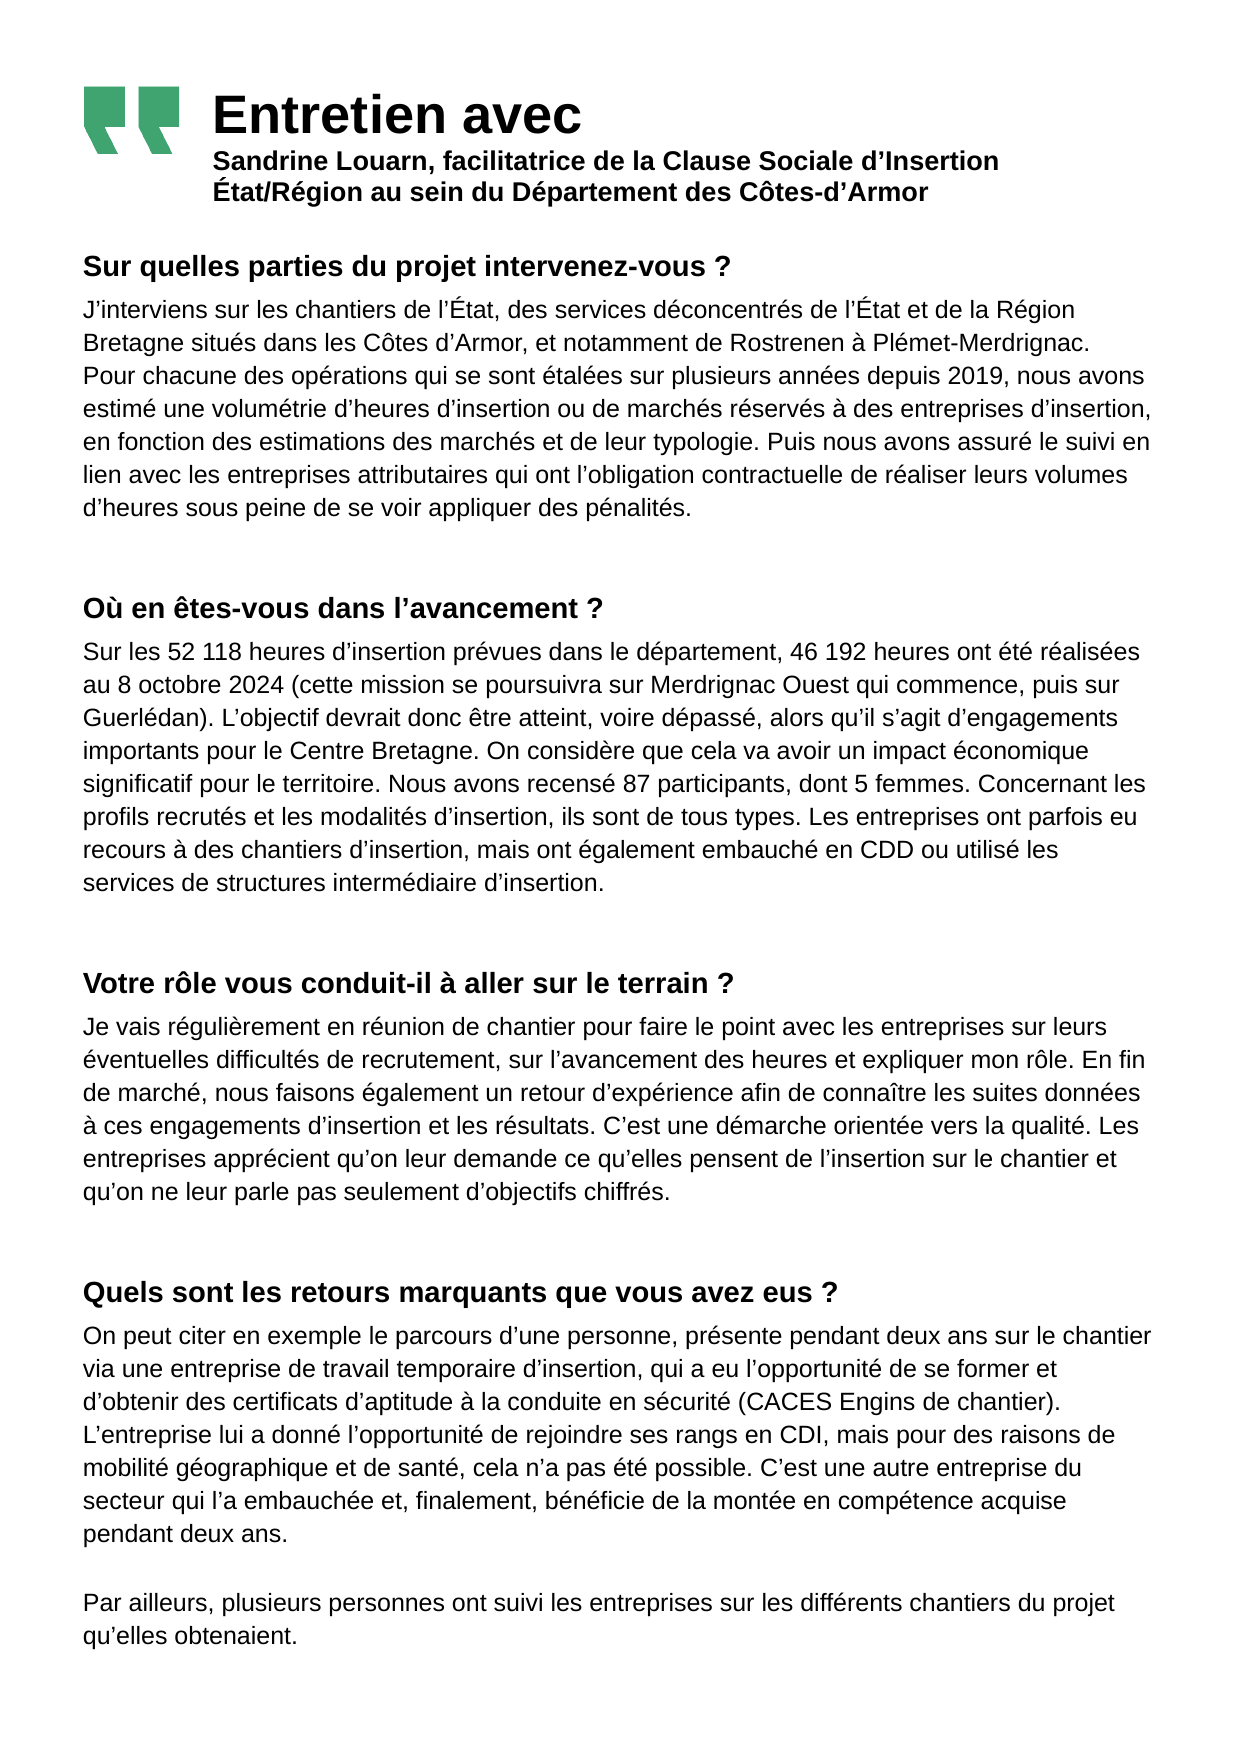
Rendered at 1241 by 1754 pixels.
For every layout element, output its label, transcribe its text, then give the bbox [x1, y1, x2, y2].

text Sur les 52 118 heures d’insertion prévues dans le département, 46 192 heures ont été réalisées au 8 octobre 2024 (cette mission se poursuivra sur Merdrignac Ouest qui commence, puis sur Guerlédan). L’objectif devrait donc être atteint, voire dépassé, alors qu’il s’agit d’engagements importants pour le Centre Bretagne. On considère que cela va avoir un impact économique significatif pour le territoire. Nous avons recensé 87 participants, dont 5 femmes. Concernant les profils recrutés et les modalités d’insertion, ils sont de tous types. Les entreprises ont parfois eu recours à des chantiers d’insertion, mais ont également embauché en CDD ou utilisé les services de structures intermédiaire d’insertion. [83, 637, 1157, 897]
subtitle Entretien avec Sandrine Louarn, facilitatrice de la Clause Sociale d’Insertion État/Région au sein du Département des Côtes-d’Armor [83, 83, 1157, 207]
text Par ailleurs, plusieurs personnes ont suivi les entreprises sur les différents chantiers du projet qu’elles obtenaient. [83, 1588, 1157, 1649]
text Je vais régulièrement en réunion de chantier pour faire le point avec les entreprises sur leurs éventuelles difficultés de recrutement, sur l’avancement des heures et expliquer mon rôle. En fin de marché, nous faisons également un retour d’expérience afin de connaître les suites données à ces engagements d’insertion et les résultats. C’est une démarche orientée vers la qualité. Les entreprises apprécient qu’on leur demande ce qu’elles pensent de l’insertion sur le chantier et qu’on ne leur parle pas seulement d’objectifs chiffrés. [83, 1012, 1157, 1206]
text J’interviens sur les chantiers de l’État, des services déconcentrés de l’État et de la Région Bretagne situés dans les Côtes d’Armor, et notamment de Rostrenen à Plémet-Merdrignac. Pour chacune des opérations qui se sont étalées sur plusieurs années depuis 2019, nous avons estimé une volumétrie d’heures d’insertion ou de marchés réservés à des entreprises d’insertion, en fonction des estimations des marchés et de leur typologie. Puis nous avons assuré le suivi en lien avec les entreprises attributaires qui ont l’obligation contractuelle de réaliser leurs volumes d’heures sous peine de se voir appliquer des pénalités. [83, 295, 1157, 522]
text On peut citer en exemple le parcours d’une personne, présente pendant deux ans sur le chantier via une entreprise de travail temporaire d’insertion, qui a eu l’opportunité de se former et d’obtenir des certificats d’aptitude à la conduite en sécurité (CACES Engins de chantier). L’entreprise lui a donné l’opportunité de rejoindre ses rangs en CDI, mais pour des raisons de mobilité géographique et de santé, cela n’a pas été possible. C’est une autre entreprise du secteur qui l’a embauchée et, finalement, bénéficie de la montée en compétence acquise pendant deux ans. [83, 1321, 1157, 1548]
subtitle Votre rôle vous conduit-il à aller sur le terrain ? [83, 966, 1157, 1000]
subtitle Quels sont les retours marquants que vous avez eus ? [83, 1275, 1157, 1309]
picture [83, 86, 213, 201]
subtitle Sur quelles parties du projet intervenez-vous ? [83, 249, 1157, 283]
subtitle Où en êtes-vous dans l’avancement ? [83, 591, 1157, 625]
